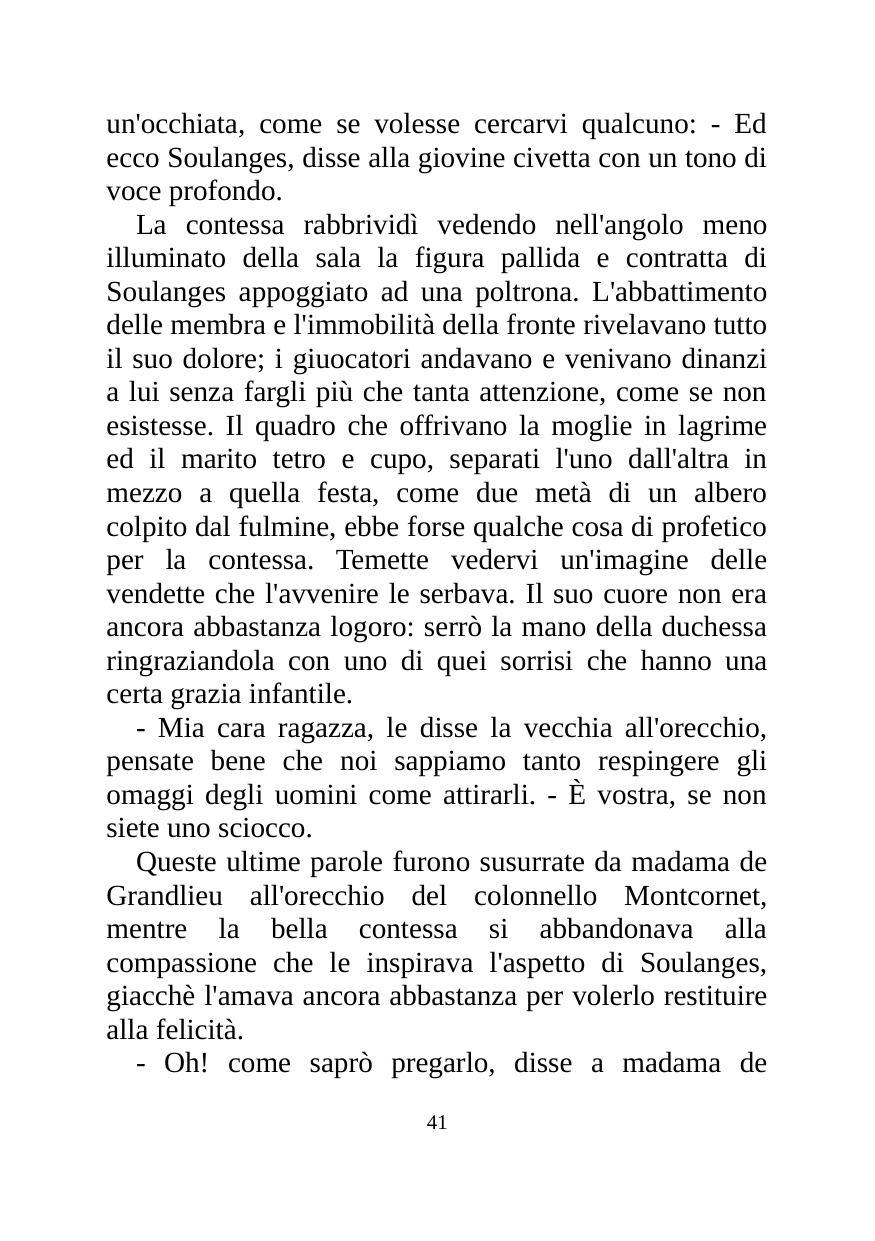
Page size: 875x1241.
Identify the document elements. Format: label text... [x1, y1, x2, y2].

text Queste ultime parole furono susurrate da madama de Grandlieu all'orecchio del colonnello Montcornet, mentre la bella contessa si abbandonava alla compassione che le inspirava l'aspetto di Soulanges, giacchè l'amava ancora abbastanza per volerlo restituire alla felicità. [106, 844, 768, 1045]
text - Oh! come saprò pregarlo, disse a madama de [106, 1045, 768, 1079]
text un'occhiata, come se volesse cercarvi qualcuno: - Ed ecco Soulanges, disse alla giovine civetta con un tono di voce profondo. [106, 106, 768, 207]
text La contessa rabbrividì vedendo nell'angolo meno illuminato della sala la figura pallida e contratta di Soulanges appoggiato ad una poltrona. L'abbattimento delle membra e l'immobilità della fronte rivelavano tutto il suo dolore; i giuocatori andavano e venivano dinanzi a lui senza fargli più che tanta attenzione, come se non esistesse. Il quadro che offrivano la moglie in lagrime ed il marito tetro e cupo, separati l'uno dall'altra in mezzo a quella festa, come due metà di un albero colpito dal fulmine, ebbe forse qualche cosa di profetico per la contessa. Temette vedervi un'imagine delle vendette che l'avvenire le serbava. Il suo cuore non era ancora abbastanza logoro: serrò la mano della duchessa ringraziandola con uno di quei sorrisi che hanno una certa grazia infantile. [106, 207, 768, 710]
text - Mia cara ragazza, le disse la vecchia all'orecchio, pensate bene che noi sappiamo tanto respingere gli omaggi degli uomini come attirarli. - È vostra, se non siete uno sciocco. [106, 710, 768, 844]
